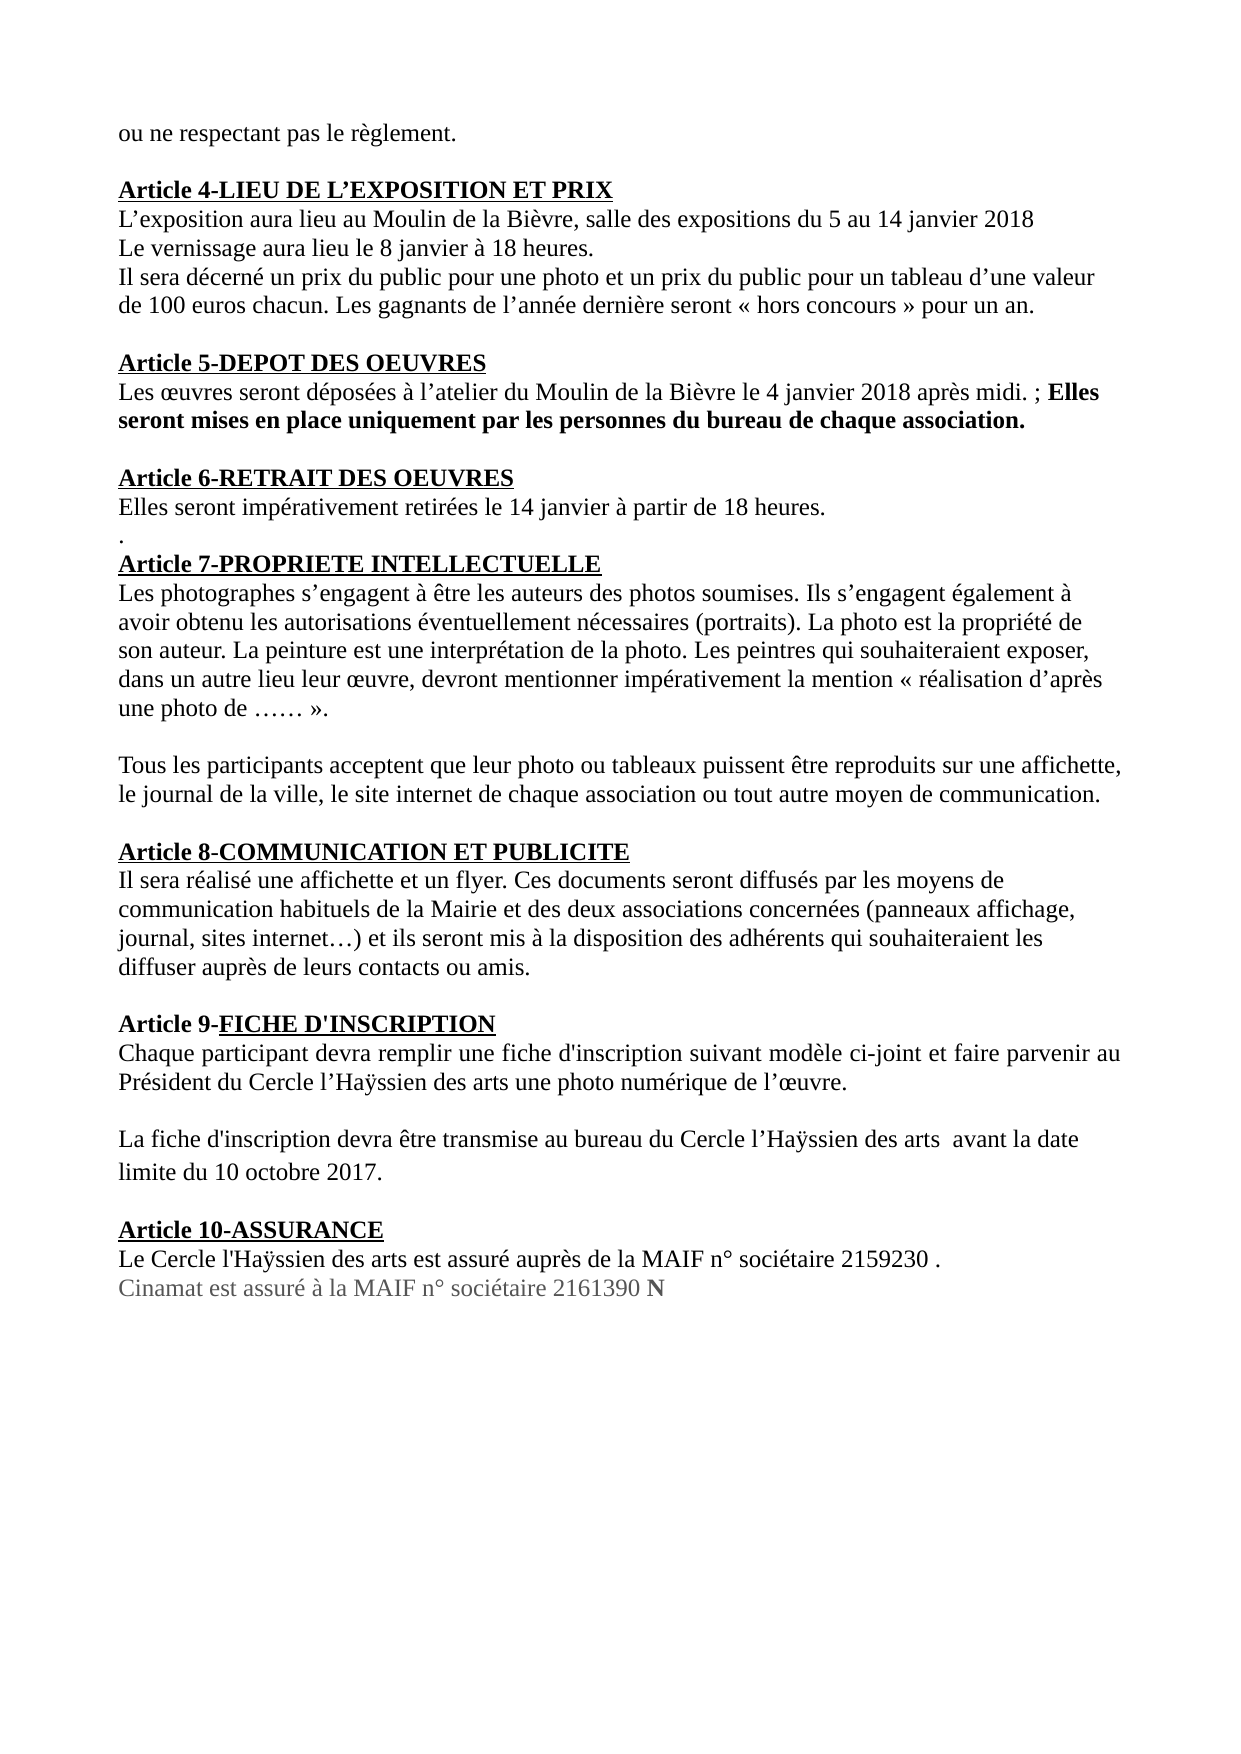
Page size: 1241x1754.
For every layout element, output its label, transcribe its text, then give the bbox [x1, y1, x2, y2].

text Les œuvres seront déposées à l’atelier du Moulin de la Bièvre le 4 janvier 2018 après midi. ; Elles seront mises en place uniquement par les personnes du bureau de chaque association. [118, 377, 1122, 434]
text Article 8-COMMUNICATION ET PUBLICITE [118, 837, 1122, 866]
text Article 4-LIEU DE L’EXPOSITION ET PRIX [118, 176, 1122, 204]
text . [118, 521, 1122, 549]
text L’exposition aura lieu au Moulin de la Bièvre, salle des expositions du 5 au 14 janvier 2018 [118, 204, 1122, 233]
text Le Cercle l'Haÿssien des arts est assuré auprès de la MAIF n° sociétaire 2159230 . [118, 1244, 1122, 1273]
text Article 9-FICHE D'INSCRIPTION [118, 1009, 1122, 1038]
text Le vernissage aura lieu le 8 janvier à 18 heures. [118, 233, 1122, 262]
text Il sera décerné un prix du public pour une photo et un prix du public pour un tableau d’une valeur de 100 euros chacun. Les gagnants de l’année dernière seront « hors concours » pour un an. [118, 262, 1122, 319]
text Elles seront impérativement retirées le 14 janvier à partir de 18 heures. [118, 492, 1122, 521]
text Tous les participants acceptent que leur photo ou tableaux puissent être reproduits sur une affichette, le journal de la ville, le site internet de chaque association ou tout autre moyen de communication. [118, 751, 1122, 808]
text ou ne respectant pas le règlement. [118, 118, 1122, 147]
text La fiche d'inscription devra être transmise au bureau du Cercle l’Haÿssien des arts avant la date limite du 10 octobre 2017. [118, 1124, 1122, 1187]
text Il sera réalisé une affichette et un flyer. Ces documents seront diffusés par les moyens de communication habituels de la Mairie et des deux associations concernées (panneaux affichage, journal, sites internet…) et ils seront mis à la disposition des adhérents qui souhaiteraient les diffuser auprès de leurs contacts ou amis. [118, 866, 1122, 981]
text Cinamat est assuré à la MAIF n° sociétaire 2161390 N [118, 1273, 1122, 1302]
text Chaque participant devra remplir une fiche d'inscription suivant modèle ci-joint et faire parvenir au Président du Cercle l’Haÿssien des arts une photo numérique de l’œuvre. [118, 1038, 1122, 1096]
text Article 7-PROPRIETE INTELLECTUELLE [118, 549, 1122, 578]
text Article 6-RETRAIT DES OEUVRES [118, 463, 1122, 492]
text Article 10-ASSURANCE [118, 1215, 1122, 1244]
text Article 5-DEPOT DES OEUVRES [118, 348, 1122, 377]
text Les photographes s’engagent à être les auteurs des photos soumises. Ils s’engagent également à avoir obtenu les autorisations éventuellement nécessaires (portraits). La photo est la propriété de son auteur. La peinture est une interprétation de la photo. Les peintres qui souhaiteraient exposer, dans un autre lieu leur œuvre, devront mentionner impérativement la mention « réalisation d’après une photo de …… ». [118, 578, 1122, 722]
